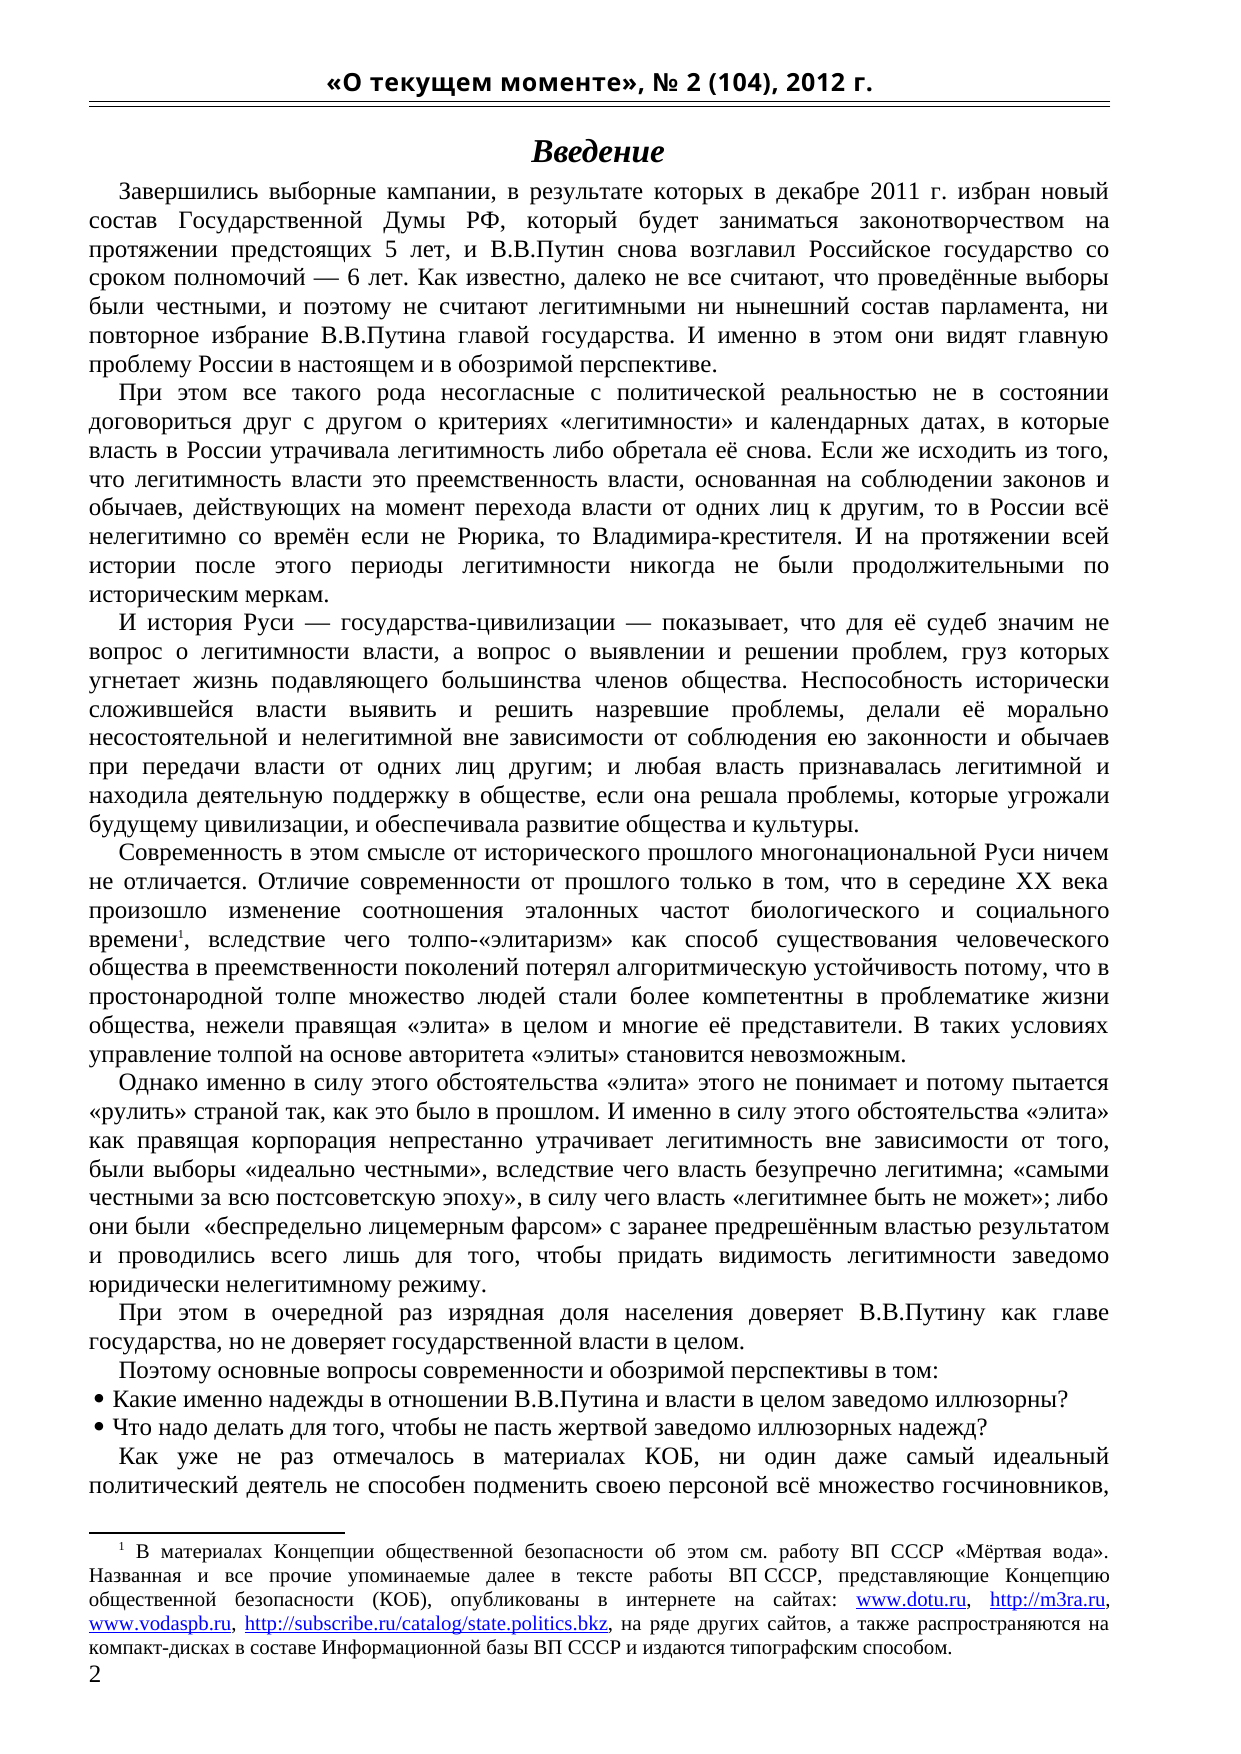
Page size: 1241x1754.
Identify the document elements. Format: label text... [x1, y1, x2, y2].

text При этом в очередной раз изрядная доля населения доверяет В.В.Путину как главе государства, но не доверяет государственной власти в целом. [89, 1297, 1110, 1355]
text Завершились выборные кампании, в результате которых в декабре 2011 г. избран новый состав Государственной Думы РФ, который будет заниматься законотворчеством на протяжении предстоящих 5 лет, и В.В.Путин снова возглавил Российское государство со сроком полномочий — 6 лет. Как известно, далеко не все считают, что проведённые выборы были честными, и поэтому не считают легитимными ни нынешний состав парламента, ни повторное избрание В.В.Путина главой государства. И именно в этом они видят главную проблему России в настоящем и в обозримой перспективе. [89, 176, 1110, 377]
text И история Руси — государства-цивилизации — показывает, что для её судеб значим не вопрос о легитимности власти, а вопрос о выявлении и решении проблем, груз которых угнетает жизнь подавляющего большинства членов общества. Неспособность исторически сложившейся власти выявить и решить назревшие проблемы, делали её морально несостоятельной и нелегитимной вне зависимости от соблюдения ею законности и обычаев при передачи власти от одних лиц другим; и любая власть признавалась легитимной и находила деятельную поддержку в обществе, если она решала проблемы, которые угрожали будущему цивилизации, и обеспечивала развитие общества и культуры. [89, 607, 1110, 837]
text При этом все такого рода несогласные с политической реальностью не в состоянии договориться друг с другом о критериях «легитимности» и календарных датах, в которые власть в России утрачивала легитимность либо обретала её снова. Если же исходить из того, что легитимность власти это преемственность власти, основанная на соблюдении законов и обычаев, действующих на момент перехода власти от одних лиц к другим, то в России всё нелегитимно со времён если не Рюрика, то Владимира-крестителя. И на протяжении всей истории после этого периоды легитимности никогда не были продолжительными по историческим меркам. [89, 377, 1110, 607]
text Поэтому основные вопросы современности и обозримой перспективы в том: [89, 1355, 1110, 1384]
subtitle Введение [89, 132, 1110, 170]
text В материалах Концепции общественной безопасности об этом см. работу ВП СССР «Мёртвая вода». Названная и все прочие упоминаемые далее в тексте работы ВП СССР, представляющие Концепцию общественной безопасности (КОБ), опубликованы в интернете на сайтах: www.dotu.ru, http://m3ra.ru, www.vodaspb.ru, http://subscribe.ru/catalog/state.politics.bkz, на ряде других сайтов, а также распространяются на компакт-дисках в составе Информационной базы ВП СССР и издаются типографским способом. [89, 1539, 1110, 1659]
list Какие именно надежды в отношении В.В.Путина и власти в целом заведомо иллюзорны? [94, 1384, 1110, 1412]
text Как уже не раз отмечалось в материалах КОБ, ни один даже самый идеальный политический деятель не способен подменить своею персоной всё множество госчиновников, [89, 1441, 1110, 1499]
list Что надо делать для того, чтобы не пасть жертвой заведомо иллюзорных надежд? [94, 1412, 1110, 1441]
text Современность в этом смысле от исторического прошлого многонациональной Руси ничем не отличается. Отличие современности от прошлого только в том, что в середине ХХ века произошло изменение соотношения эталонных частот биологического и социального времени, вследствие чего толпо-«элитаризм» как способ существования человеческого общества в преемственности поколений потерял алгоритмическую устойчивость потому, что в простонародной толпе множество людей стали более компетентны в проблематике жизни общества, нежели правящая «элита» в целом и многие её представители. В таких условиях управление толпой на основе авторитета «элиты» становится невозможным. [89, 837, 1110, 1067]
text Однако именно в силу этого обстоятельства «элита» этого не понимает и потому пытается «рулить» страной так, как это было в прошлом. И именно в силу этого обстоятельства «элита» как правящая корпорация непрестанно утрачивает легитимность вне зависимости от того, были выборы «идеально честными», вследствие чего власть безупречно легитимна; «самыми честными за всю постсоветскую эпоху», в силу чего власть «легитимнее быть не может»; либо они были «беспредельно лицемерным фарсом» с заранее предрешённым властью результатом и проводились всего лишь для того, чтобы придать видимость легитимности заведомо юридически нелегитимному режиму. [89, 1067, 1110, 1297]
